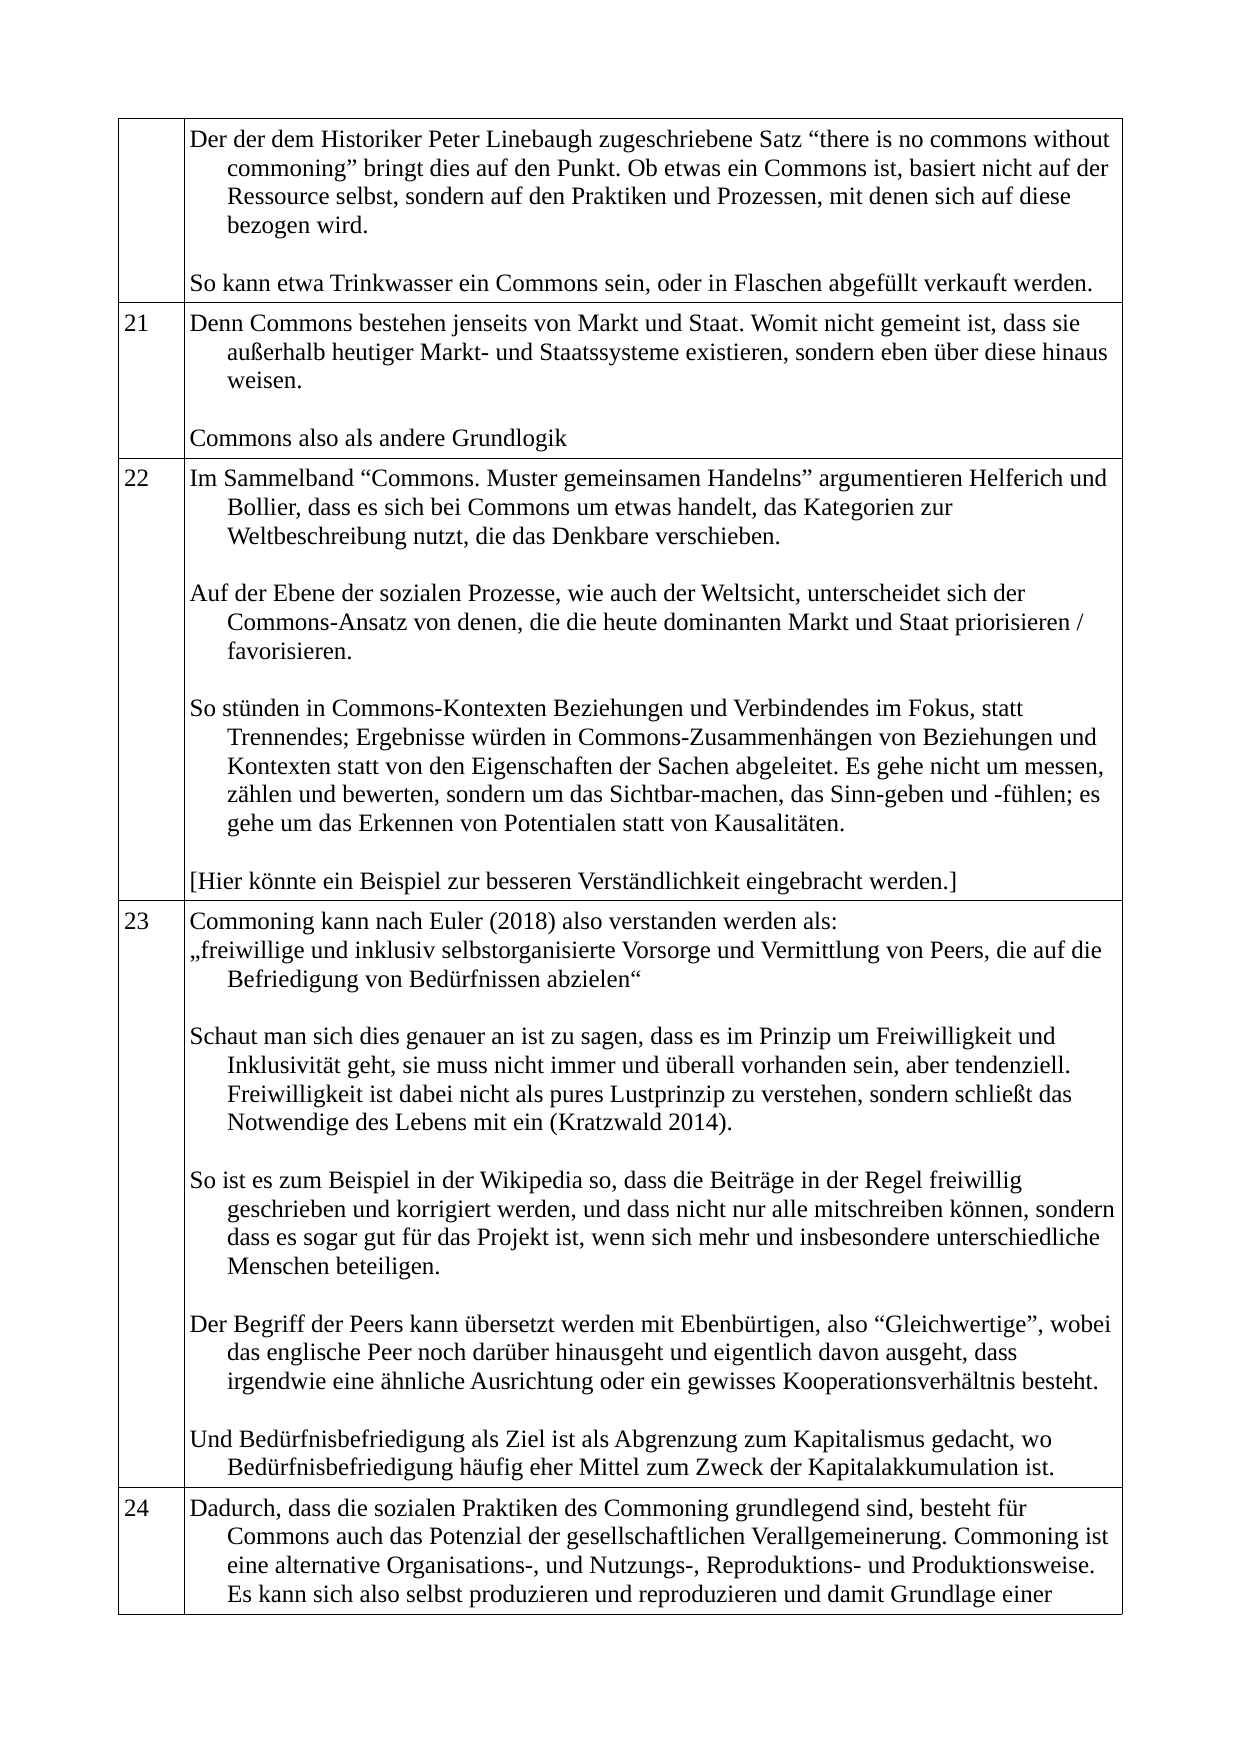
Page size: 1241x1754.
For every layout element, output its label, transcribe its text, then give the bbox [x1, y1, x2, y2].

table_cell [119, 119, 184, 302]
table_cell Im Sammelband “Commons. Muster gemeinsamen Handelns” argumentieren Helferich und Bollier, dass es sich bei Commons um etwas handelt, das Kategorien zur Weltbeschreibung nutzt, die das Denkbare verschieben. Auf der Ebene der sozialen Prozesse, wie auch der Weltsicht, unterscheidet sich der Commons-Ansatz von denen, die die heute dominanten Markt und Staat priorisieren / favorisieren. So stünden in Commons-Kontexten Beziehungen und Verbindendes im Fokus, statt Trennendes; Ergebnisse würden in Commons-Zusammenhängen von Beziehungen und Kontexten statt von den Eigenschaften der Sachen abgeleitet. Es gehe nicht um messen, zählen und bewerten, sondern um das Sichtbar-machen, das Sinn-geben und -fühlen; es gehe um das Erkennen von Potentialen statt von Kausalitäten. [Hier könnte ein Beispiel zur besseren Verständlichkeit eingebracht werden.] [185, 459, 1122, 900]
table_cell 21 [119, 303, 184, 457]
table_cell Der der dem Historiker Peter Linebaugh zugeschriebene Satz “there is no commons without commoning” bringt dies auf den Punkt. Ob etwas ein Commons ist, basiert nicht auf der Ressource selbst, sondern auf den Praktiken und Prozessen, mit denen sich auf diese bezogen wird. So kann etwa Trinkwasser ein Commons sein, oder in Flaschen abgefüllt verkauft werden. [185, 119, 1122, 302]
table_cell 23 [119, 901, 184, 1487]
table_cell 22 [119, 459, 184, 900]
table_cell Commoning kann nach Euler (2018) also verstanden werden als: „freiwillige und inklusiv selbstorganisierte Vorsorge und Vermittlung von Peers, die auf die Befriedigung von Bedürfnissen abzielen“ Schaut man sich dies genauer an ist zu sagen, dass es im Prinzip um Freiwilligkeit und Inklusivität geht, sie muss nicht immer und überall vorhanden sein, aber tendenziell. Freiwilligkeit ist dabei nicht als pures Lustprinzip zu verstehen, sondern schließt das Notwendige des Lebens mit ein (Kratzwald 2014). So ist es zum Beispiel in der Wikipedia so, dass die Beiträge in der Regel freiwillig geschrieben und korrigiert werden, und dass nicht nur alle mitschreiben können, sondern dass es sogar gut für das Projekt ist, wenn sich mehr und insbesondere unterschiedliche Menschen beteiligen. Der Begriff der Peers kann übersetzt werden mit Ebenbürtigen, also “Gleichwertige”, wobei das englische Peer noch darüber hinausgeht und eigentlich davon ausgeht, dass irgendwie eine ähnliche Ausrichtung oder ein gewisses Kooperationsverhältnis besteht. Und Bedürfnisbefriedigung als Ziel ist als Abgrenzung zum Kapitalismus gedacht, wo Bedürfnisbefriedigung häufig eher Mittel zum Zweck der Kapitalakkumulation ist. [185, 901, 1122, 1487]
table_cell Dadurch, dass die sozialen Praktiken des Commoning grundlegend sind, besteht für Commons auch das Potenzial der gesellschaftlichen Verallgemeinerung. Commoning ist eine alternative Organisations-, und Nutzungs-, Reproduktions- und Produktionsweise. Es kann sich also selbst produzieren und reproduzieren und damit Grundlage einer [185, 1488, 1122, 1613]
table_cell Denn Commons bestehen jenseits von Markt und Staat. Womit nicht gemeint ist, dass sie außerhalb heutiger Markt- und Staatssysteme existieren, sondern eben über diese hinaus weisen. Commons also als andere Grundlogik [185, 303, 1122, 457]
table_cell 24 [119, 1488, 184, 1613]
